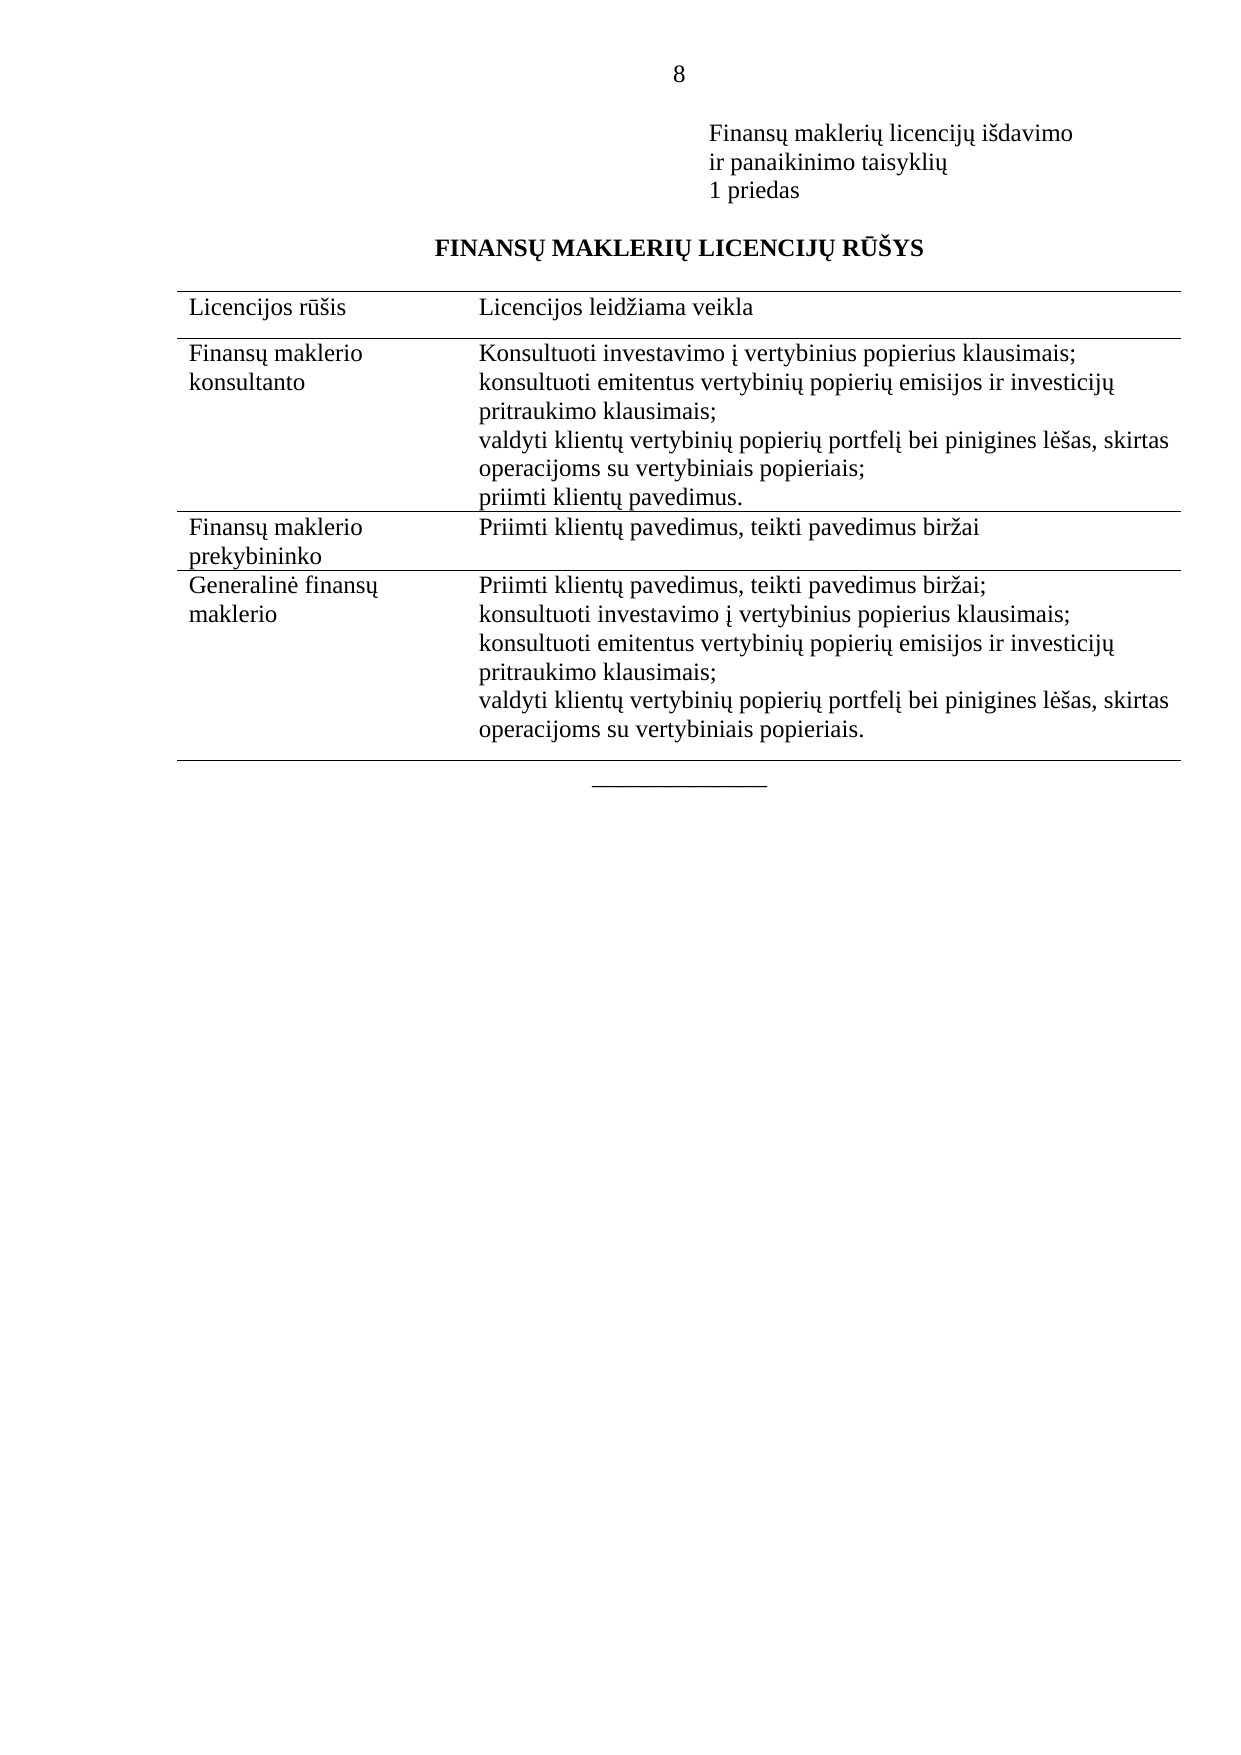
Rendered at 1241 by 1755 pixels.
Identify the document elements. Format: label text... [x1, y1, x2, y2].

text Finansų maklerių licencijų išdavimo [177, 118, 1181, 147]
text 1 priedas [177, 176, 1181, 204]
table_cell Priimti klientų pavedimus, teikti pavedimus biržai [467, 512, 1181, 569]
text ir panaikinimo taisyklių [177, 147, 1181, 176]
table_cell Konsultuoti investavimo į vertybinius popierius klausimais; konsultuoti emitentus vertybinių popierių emisijos ir investicijų pritraukimo klausimais; valdyti klientų vertybinių popierių portfelį bei pinigines lėšas, skirtas operacijoms su vertybiniais popieriais; priimti klientų pavedimus. [467, 339, 1181, 511]
text ______________ [177, 761, 1181, 790]
table_cell Finansų maklerio prekybininko [177, 512, 467, 569]
table_cell Finansų maklerio konsultanto [177, 339, 467, 511]
table_header Licencijos leidžiama veikla [467, 292, 1181, 337]
table_header Licencijos rūšis [177, 292, 467, 337]
text Finansų maklerių licencijų rūšys [177, 233, 1181, 262]
table_cell Priimti klientų pavedimus, teikti pavedimus biržai; konsultuoti investavimo į vertybinius popierius klausimais; konsultuoti emitentus vertybinių popierių emisijos ir investicijų pritraukimo klausimais; valdyti klientų vertybinių popierių portfelį bei pinigines lėšas, skirtas operacijoms su vertybiniais popieriais. [467, 571, 1181, 760]
table_cell Generalinė finansų maklerio [177, 571, 467, 760]
